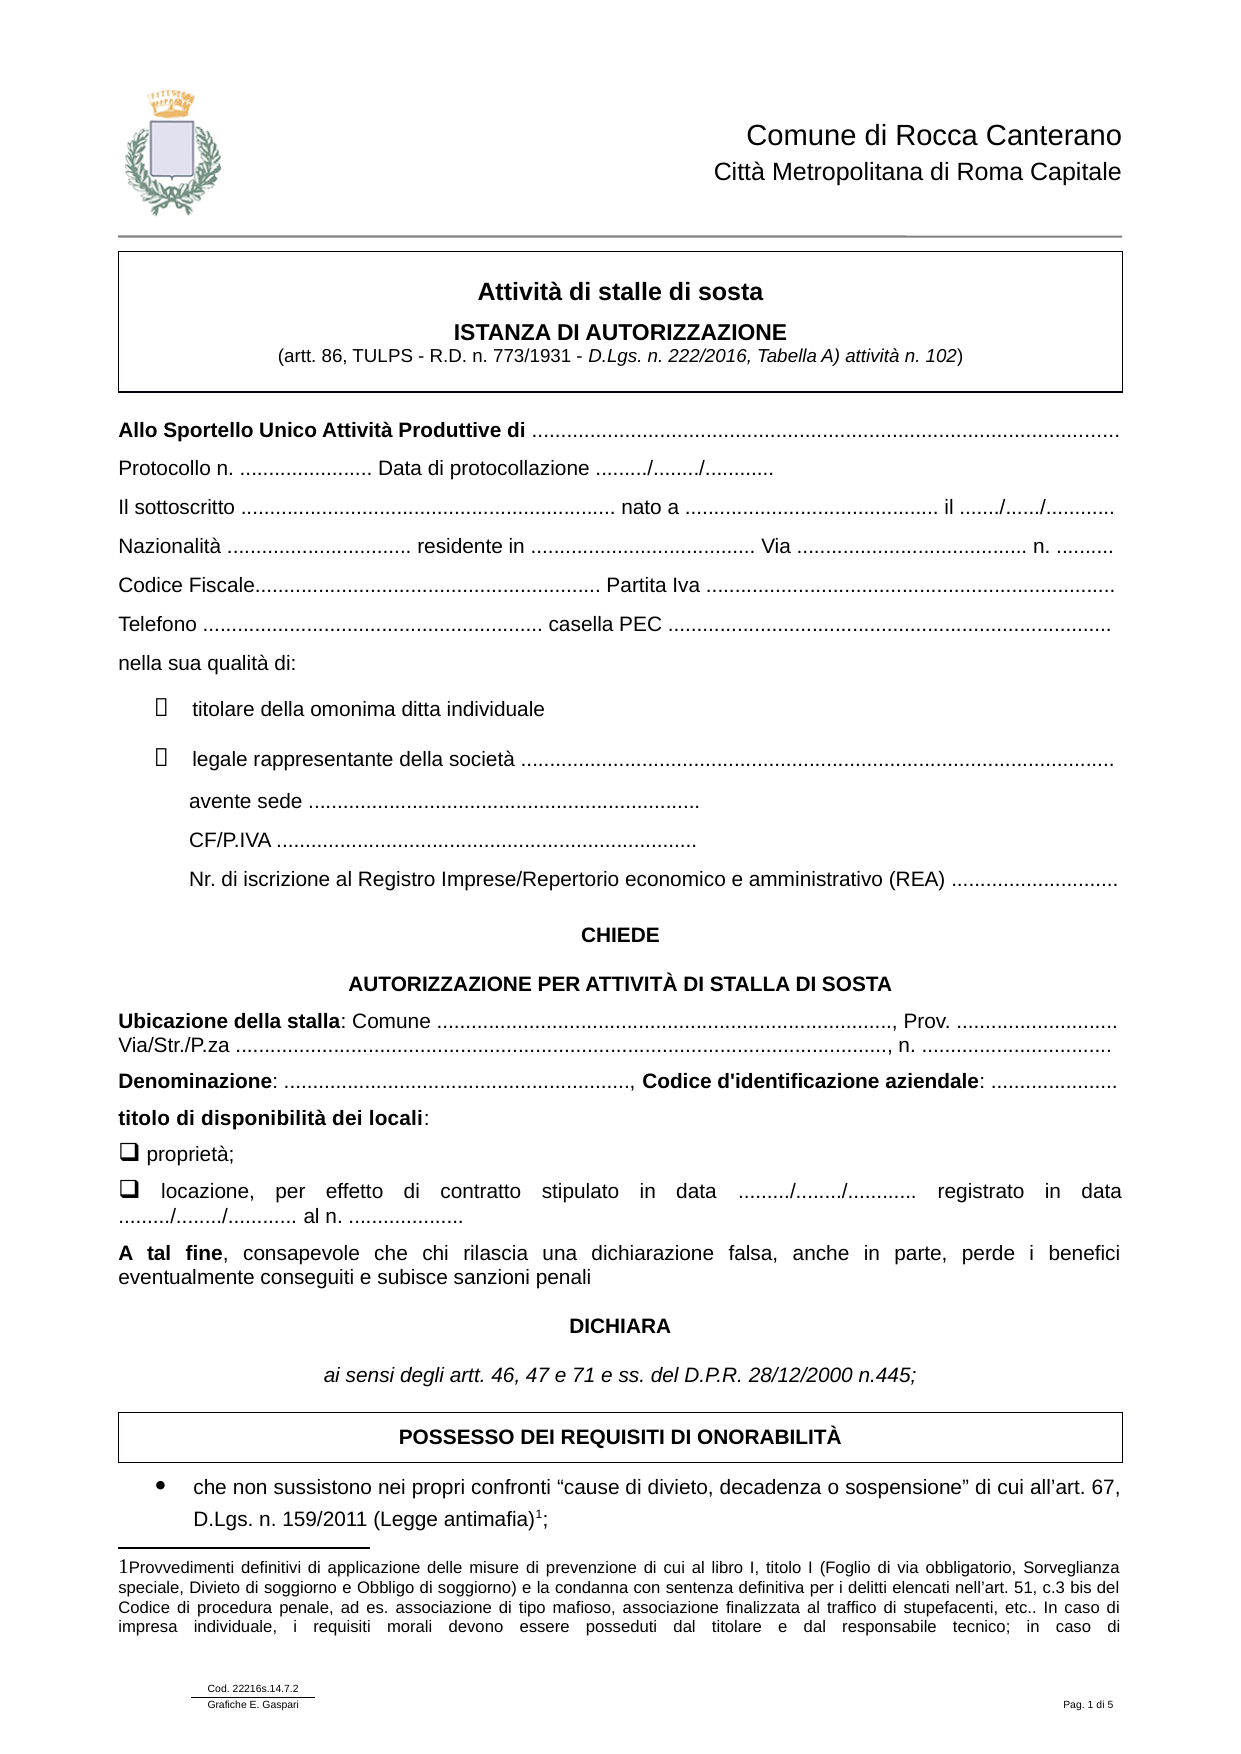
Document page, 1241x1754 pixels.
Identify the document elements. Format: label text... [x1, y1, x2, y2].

text A tal fine, consapevole che chi rilascia una dichiarazione falsa, anche in parte, perde i benefici eventualmente conseguiti e subisce sanzioni penali [118, 1241, 1122, 1289]
text Comune di Rocca Canterano [224, 118, 1122, 152]
text Allo Sportello Unico Attività Produttive di [118, 417, 1122, 441]
text  proprietà; [118, 1142, 1122, 1167]
text  titolare della omonima ditta individuale [153, 689, 1122, 723]
text Denominazione: ............................................................, Codice d'identificazione aziendale: ...................... [118, 1069, 1122, 1093]
text DICHIARA [118, 1314, 1122, 1338]
text Protocollo n. ....................... Data di protocollazione ........./......../............ [118, 456, 1122, 480]
text AUTORIZZAZIONE PER ATTIVITÀ DI STALLA DI SOSTA [118, 972, 1122, 996]
text Nazionalità ................................ residente in ....................................... Via ........................................ n. .......... [118, 534, 1122, 558]
text Telefono ........................................................... casella PEC ............................................................................. [118, 612, 1122, 636]
table_header Attività di stalle di sosta ISTANZA DI AUTORIZZAZIONE (artt. 86, TULPS - R.D. n. 773/1931 - D.Lgs. n. 222/2016, Tabella A) attività n. 102) [119, 252, 1122, 391]
table_header POSSESSO DEI REQUISITI DI ONORABILITÀ [119, 1413, 1122, 1462]
text CF/P.IVA ......................................................................... [189, 828, 1122, 852]
text nella sua qualità di: [118, 651, 1122, 674]
text Il sottoscritto ................................................................. nato a ............................................ il ......./....../............ [118, 495, 1122, 519]
text Ubicazione della stalla: Comune ..............................................................................., Prov. ............................ Via/Str./P.za ................................................................................................................., n. ................................. [118, 1008, 1122, 1056]
text CHIEDE [118, 923, 1122, 947]
picture [122, 87, 224, 219]
text  locazione, per effetto di contratto stipulato in data ........./......../............ registrato in data ........./......../............ al n. .................... [118, 1179, 1122, 1228]
text Nr. di iscrizione al Registro Imprese/Repertorio economico e amministrativo (REA) ............................. [189, 867, 1122, 891]
text Codice Fiscale............................................................ Partita Iva ....................................................................... [118, 573, 1122, 597]
list Provvedimenti definitivi di applicazione delle misure di prevenzione di cui al libro I, titolo I (Foglio di via obbligatorio, Sorveglianza speciale, Divieto di soggiorno e Obbligo di soggiorno) e la condanna con sentenza definitiva per i delitti elencati nell’art. 51, c.3 bis del Codice di procedura penale, ad es. associazione di tipo mafioso, associazione finalizzata al traffico di stupefacenti, etc.. In caso di impresa individuale, i requisiti morali devono essere posseduti dal titolare e dal responsabile tecnico; in caso di [118, 1554, 1122, 1636]
text avente sede .................................................................... [189, 789, 1122, 813]
text Città Metropolitana di Roma Capitale [224, 157, 1122, 185]
list che non sussistono nei propri confronti “cause di divieto, decadenza o sospensione” di cui all’art. 67, D.Lgs. n. 159/2011 (Legge antimafia); [156, 1475, 1122, 1531]
text ai sensi degli artt. 46, 47 e 71 e ss. del D.P.R. 28/12/2000 n.445; [118, 1363, 1122, 1387]
text titolo di disponibilità dei locali: [118, 1105, 1122, 1129]
text  legale rappresentante della società ....................................................................................................... [153, 739, 1122, 773]
